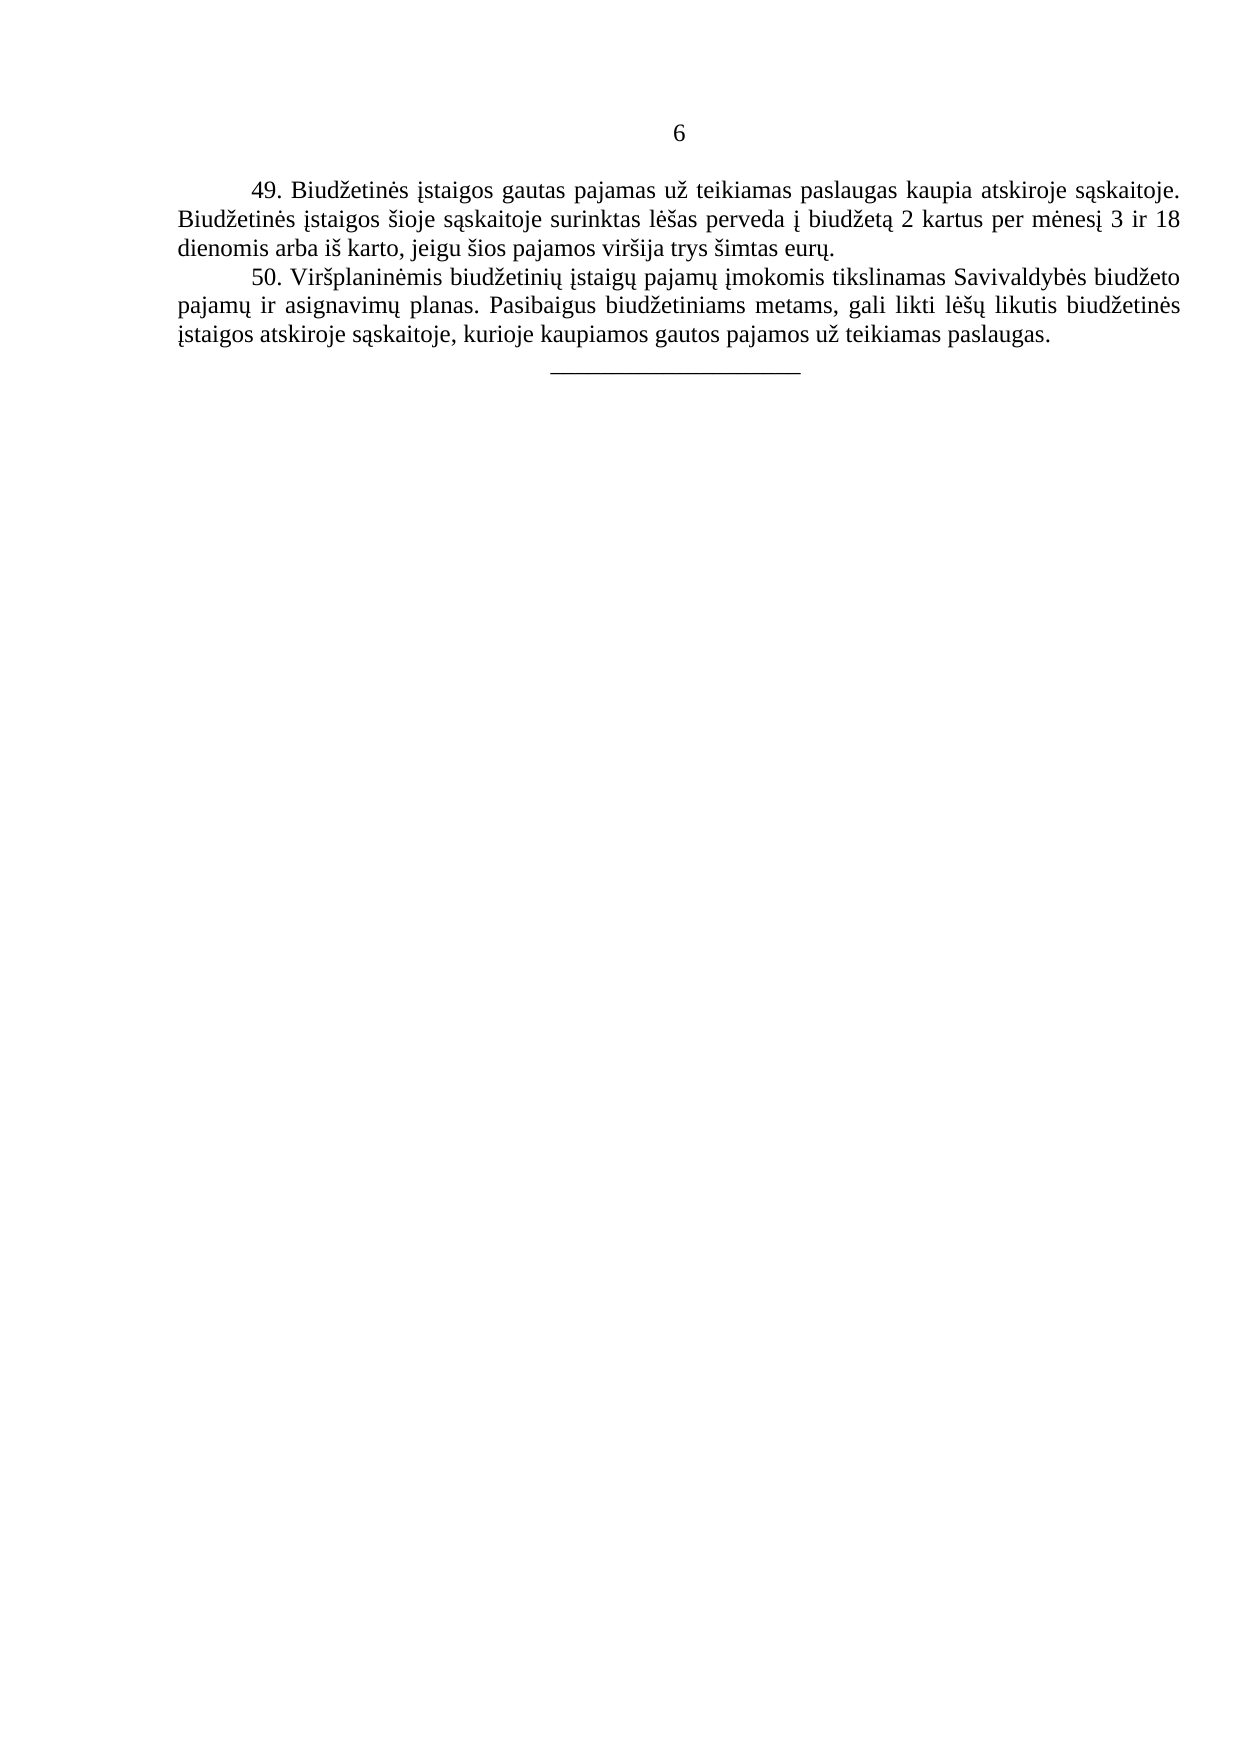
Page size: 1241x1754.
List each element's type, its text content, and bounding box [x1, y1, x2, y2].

text 49. Biudžetinės įstaigos gautas pajamas už teikiamas paslaugas kaupia atskiroje sąskaitoje. Biudžetinės įstaigos šioje sąskaitoje surinktas lėšas perveda į biudžetą 2 kartus per mėnesį 3 ir 18 dienomis arba iš karto, jeigu šios pajamos viršija trys šimtas eurų. [177, 176, 1181, 262]
text 50. Viršplaninėmis biudžetinių įstaigų pajamų įmokomis tikslinamas Savivaldybės biudžeto pajamų ir asignavimų planas. Pasibaigus biudžetiniams metams, gali likti lėšų likutis biudžetinės įstaigos atskiroje sąskaitoje, kurioje kaupiamos gautos pajamos už teikiamas paslaugas. [177, 262, 1181, 348]
text ____________________ [177, 348, 1174, 377]
